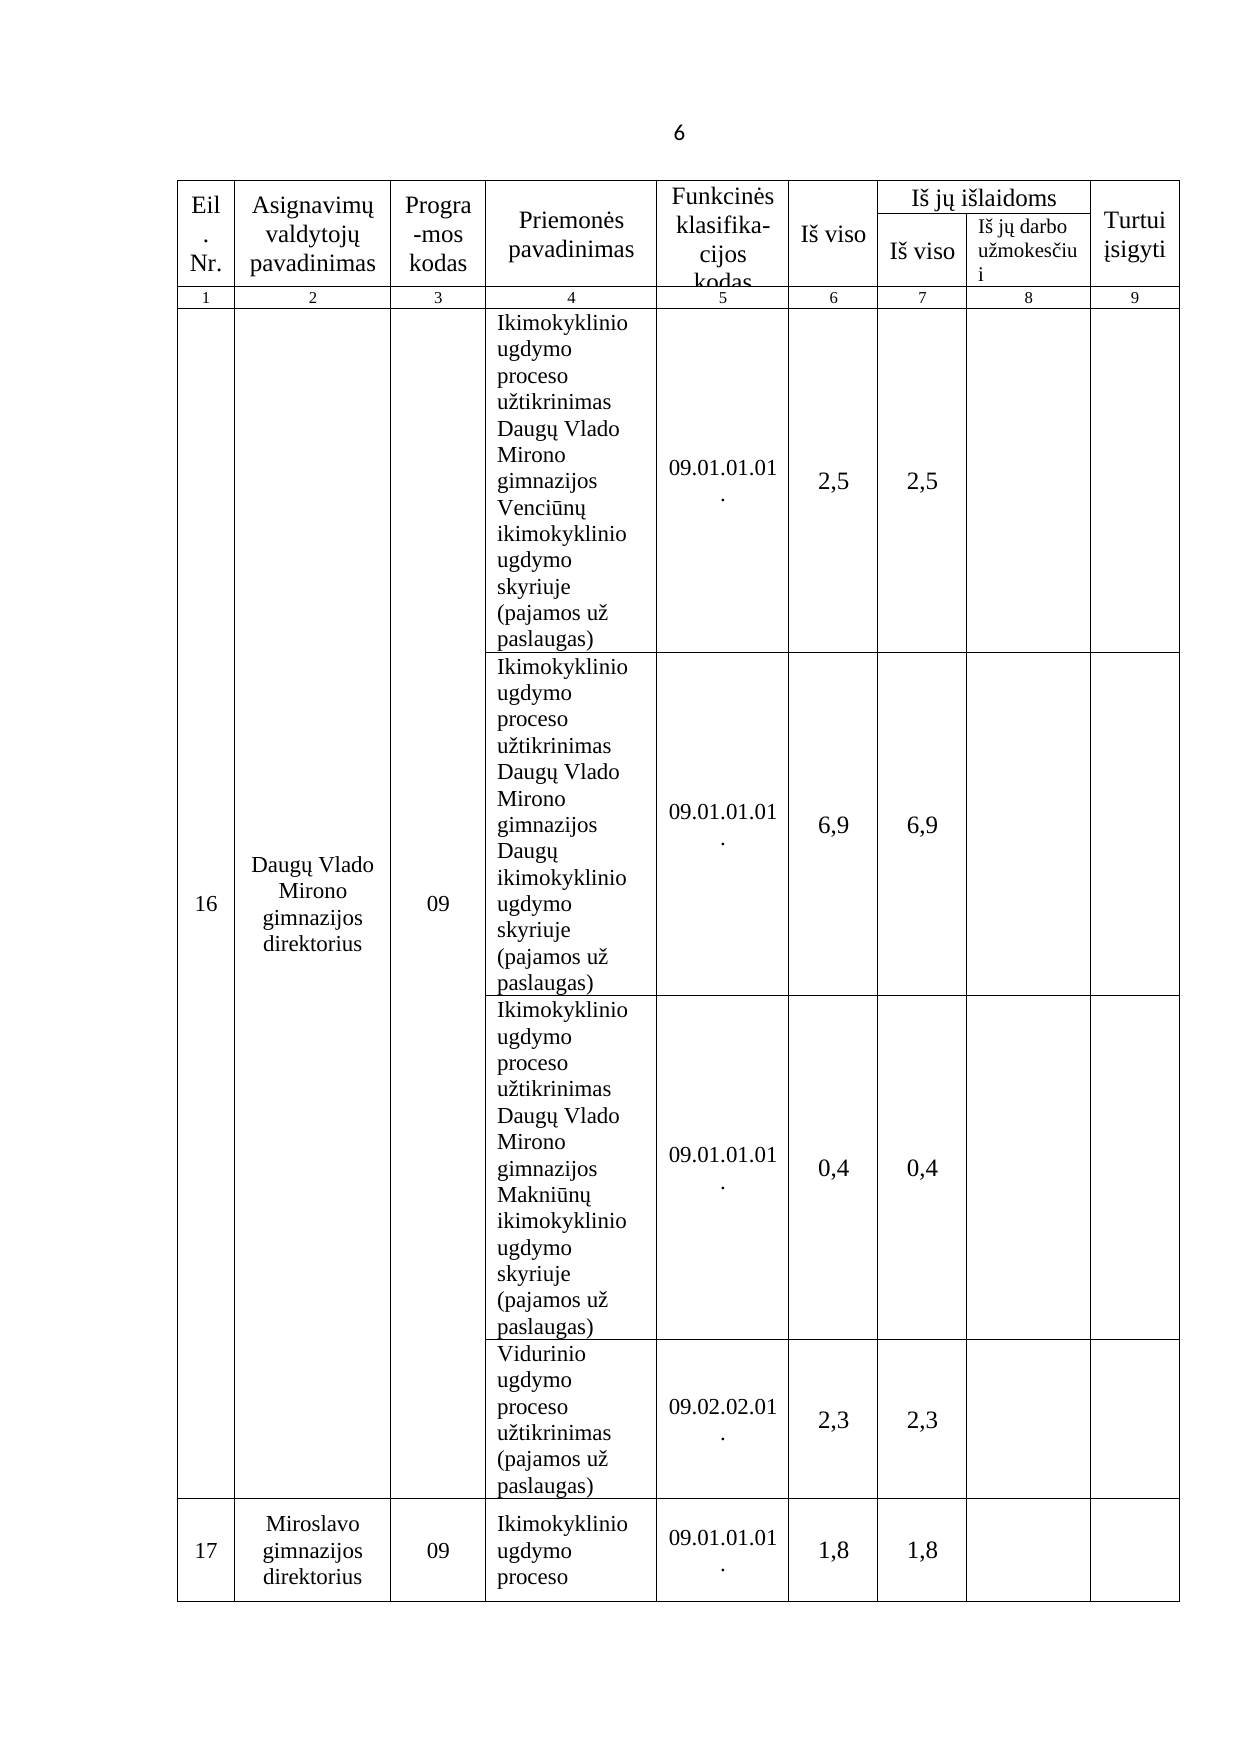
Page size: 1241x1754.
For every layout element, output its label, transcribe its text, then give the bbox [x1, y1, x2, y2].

table_cell 4 [486, 287, 656, 308]
table_cell 6,9 [789, 653, 877, 995]
table_cell Vidurinio ugdymo proceso užtikrinimas (pajamos už paslaugas) [486, 1340, 656, 1498]
table_header Funkcinės klasifika-cijos kodas [657, 181, 788, 286]
table_header Iš viso [789, 181, 877, 286]
table_cell 09.01.01.01. [657, 653, 788, 995]
table_cell 2 [235, 287, 390, 308]
table_cell 09.01.01.01. [657, 1499, 788, 1601]
table_cell [1091, 653, 1179, 995]
table_cell 7 [878, 287, 966, 308]
table_cell 2,5 [878, 309, 966, 652]
table_cell Iš jų darbo užmokesčiui [967, 214, 1090, 286]
table_cell Ikimokyklinio ugdymo proceso užtikrinimas Daugų Vlado Mirono gimnazijos Daugų ikimokyklinio ugdymo skyriuje (pajamos už paslaugas) [486, 653, 656, 995]
table_cell 1 [178, 287, 234, 308]
table_header Progra-mos kodas [391, 181, 485, 286]
table_cell [1091, 996, 1179, 1339]
table_cell [967, 1499, 1090, 1601]
table_cell [967, 309, 1090, 652]
table_cell 2,5 [789, 309, 877, 652]
table_cell Daugų Vlado Mirono gimnazijos direktorius [235, 309, 390, 1498]
table_cell Miroslavo gimnazijos direktorius [235, 1499, 390, 1601]
table_cell Ikimokyklinio ugdymo proceso užtikrinimas Daugų Vlado Mirono gimnazijos Makniūnų ikimokyklinio ugdymo skyriuje (pajamos už paslaugas) [486, 996, 656, 1339]
table_cell [967, 996, 1090, 1339]
table_cell 2,3 [878, 1340, 966, 1498]
table_cell 8 [967, 287, 1090, 308]
table_cell [1091, 1340, 1179, 1498]
table_cell Ikimokyklinio ugdymo proceso [486, 1499, 656, 1601]
table_cell [1091, 1499, 1179, 1601]
table_cell 6,9 [878, 653, 966, 995]
table_header Eil. Nr. [178, 181, 234, 286]
table_cell 1,8 [878, 1499, 966, 1601]
table_cell 0,4 [878, 996, 966, 1339]
table_cell 6 [789, 287, 877, 308]
table_cell 09.02.02.01. [657, 1340, 788, 1498]
table_cell 9 [1091, 287, 1179, 308]
table_cell 5 [657, 287, 788, 308]
table_cell 16 [178, 309, 234, 1498]
table_cell 3 [391, 287, 485, 308]
table_header Priemonės pavadinimas [486, 181, 656, 286]
table_cell 0,4 [789, 996, 877, 1339]
table_cell 09 [391, 309, 485, 1498]
table_cell 2,3 [789, 1340, 877, 1498]
table_header Iš jų išlaidoms [878, 181, 1090, 213]
table_cell Iš viso [878, 214, 966, 286]
table_cell Ikimokyklinio ugdymo proceso užtikrinimas Daugų Vlado Mirono gimnazijos Venciūnų ikimokyklinio ugdymo skyriuje (pajamos už paslaugas) [486, 309, 656, 652]
table_cell [967, 653, 1090, 995]
table_header Asignavimų valdytojų pavadinimas [235, 181, 390, 286]
table_cell 17 [178, 1499, 234, 1601]
table_cell [967, 1340, 1090, 1498]
table_header Turtui įsigyti [1091, 181, 1179, 286]
table_cell 1,8 [789, 1499, 877, 1601]
table_cell 09.01.01.01. [657, 309, 788, 652]
table_cell [1091, 309, 1179, 652]
table_cell 09.01.01.01. [657, 996, 788, 1339]
table_cell 09 [391, 1499, 485, 1601]
